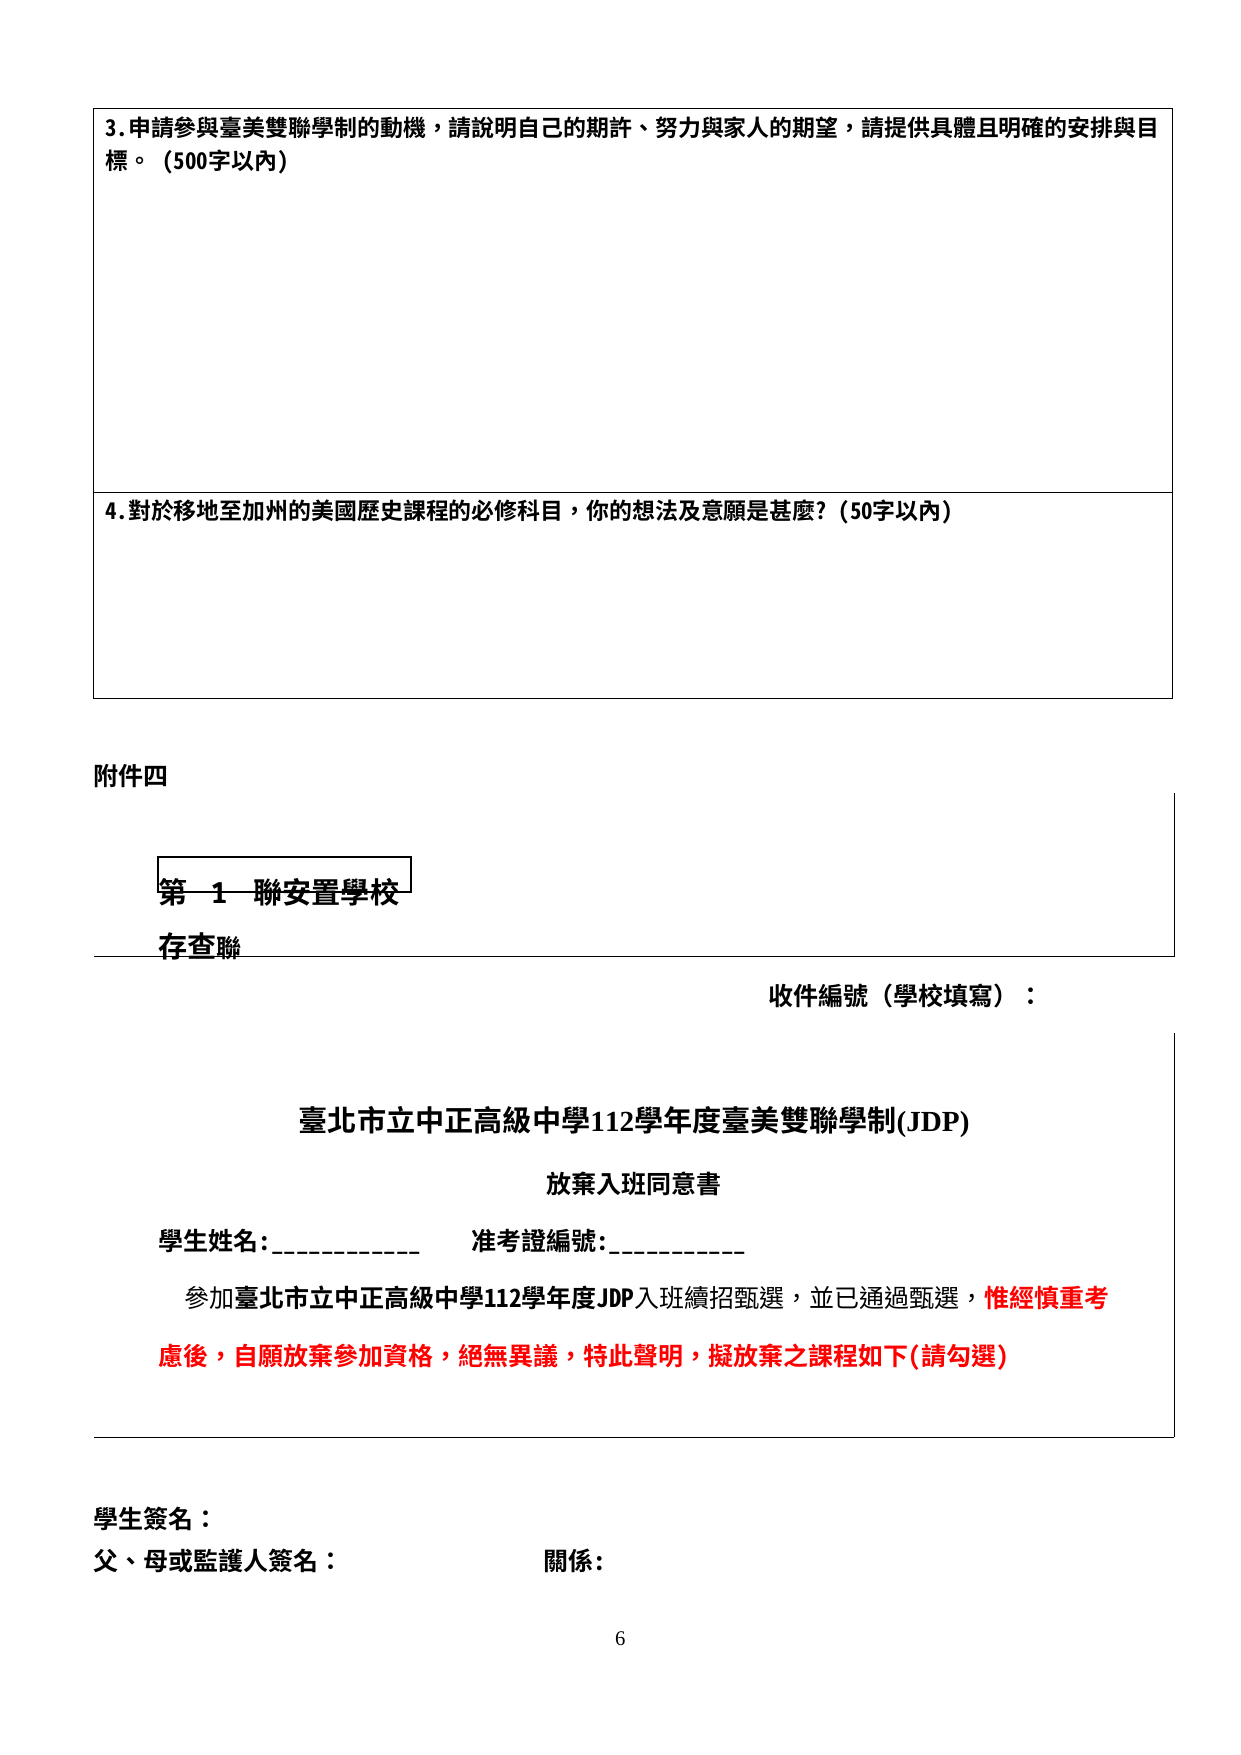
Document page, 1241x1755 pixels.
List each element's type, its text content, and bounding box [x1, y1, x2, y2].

text 父、母或監護人簽名： 關係: [94, 1541, 1174, 1577]
text 收件編號（學校填寫）： [94, 976, 1043, 1012]
text 學生簽名： [94, 1499, 1174, 1536]
text 放棄入班同意書 [94, 1100, 1174, 1157]
text 學生姓名:____________ 准考證編號:___________ [94, 1157, 1174, 1214]
text 參加臺北市立中正高級中學112學年度JDP入班續招甄選，並已通過甄選，惟經慎重考慮後，自願放棄參加資格，絕無異議，特此聲明，擬放棄之課程如下(請勾選) [94, 1214, 1174, 1437]
table_cell 3.申請參與臺美雙聯學制的動機，請說明自己的期許、努力與家人的期望，請提供具體且明確的安排與目標。 (500字以內) [94, 109, 1172, 492]
table_cell 4.對於移地至加州的美國歷史課程的必修科目，你的想法及意願是甚麼? (50字以內) [94, 493, 1172, 698]
text 附件四 [94, 756, 1174, 792]
text 臺北市立中正高級中學112學年度臺美雙聯學制(JDP) [94, 1033, 1174, 1100]
